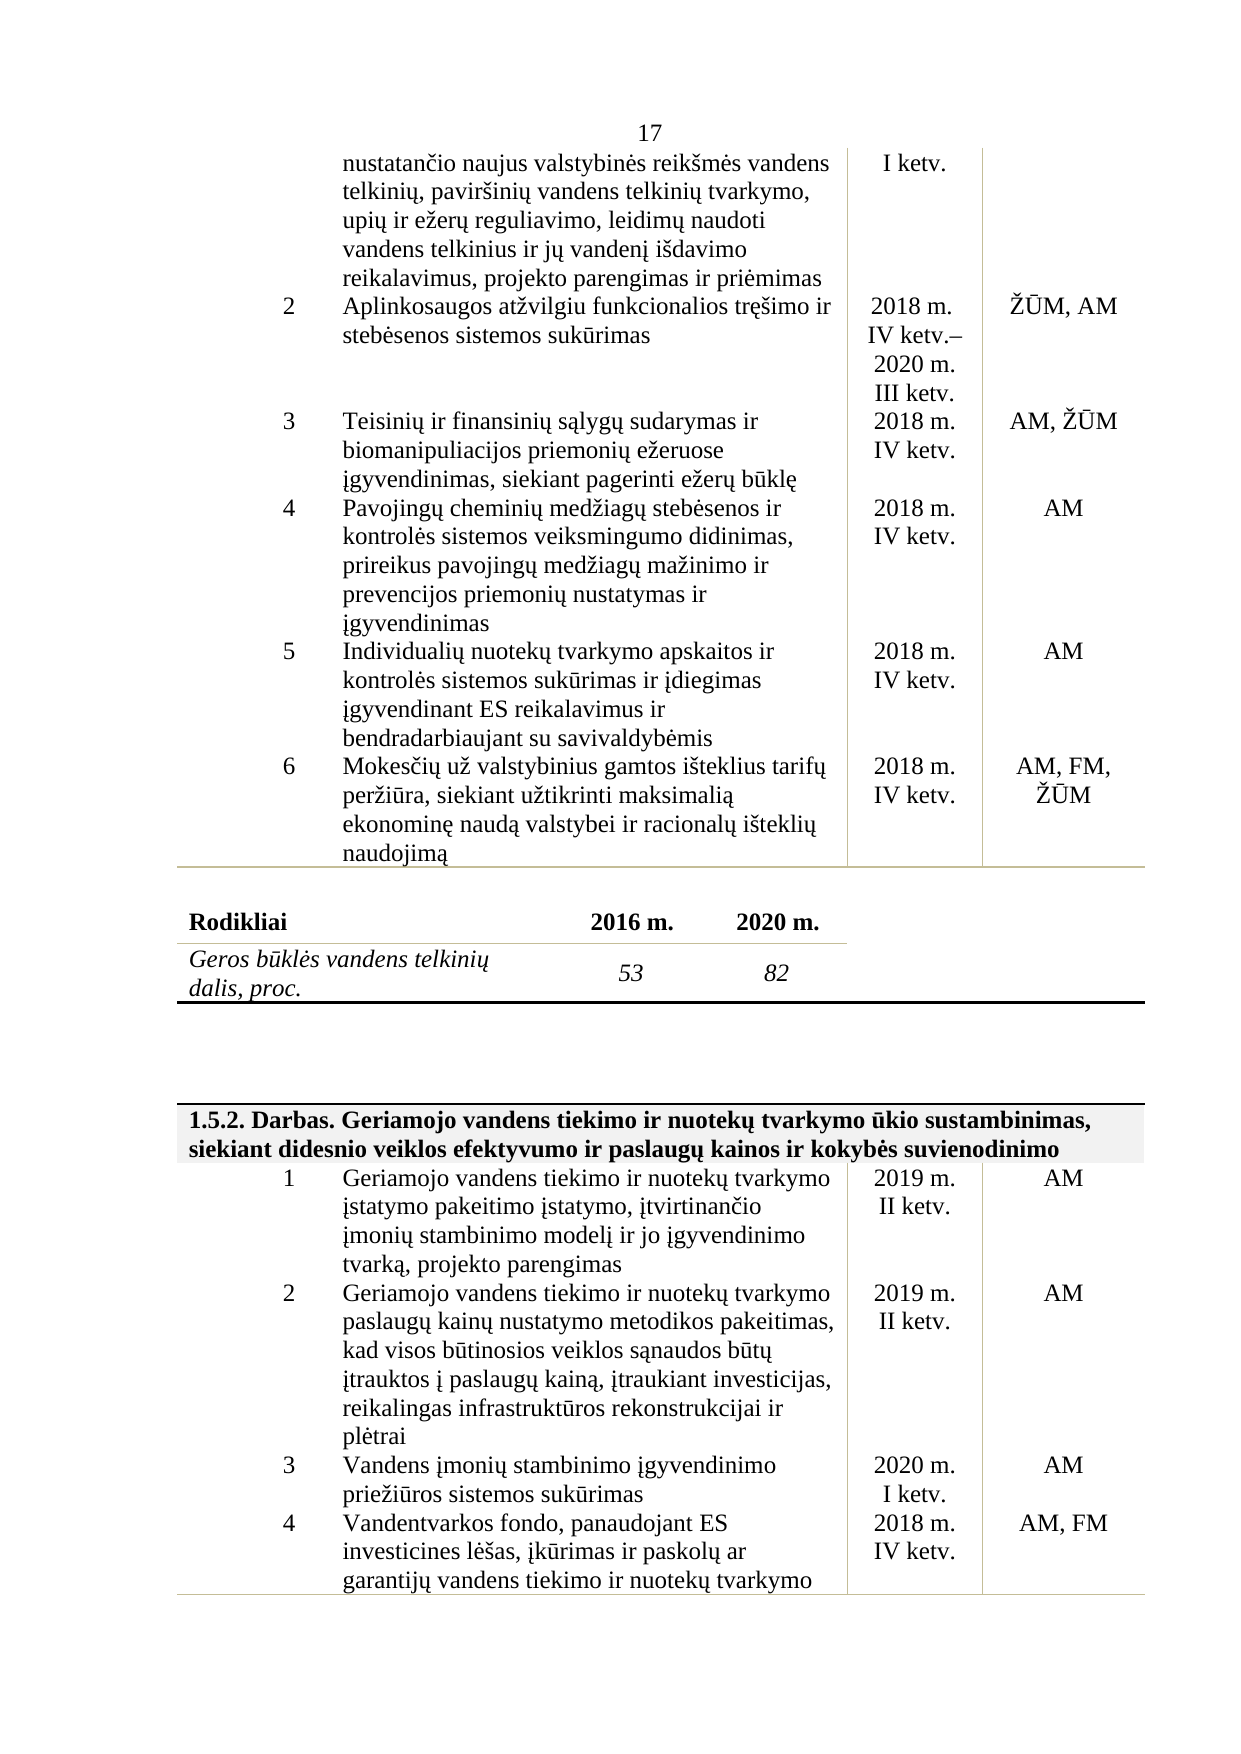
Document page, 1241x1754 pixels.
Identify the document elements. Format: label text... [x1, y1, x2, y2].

table_cell [556, 1034, 708, 1069]
table_cell 2019 m. II ketv. [848, 1278, 982, 1450]
table_cell [982, 899, 1144, 943]
table_cell [177, 1034, 247, 1069]
table_cell [556, 1004, 708, 1034]
table_cell [423, 899, 556, 943]
table_cell 2018 m. IV ketv.– 2020 m. III ketv. [848, 291, 982, 406]
table_cell 2016 m. [556, 899, 708, 943]
table_cell [847, 868, 982, 899]
table_cell AM [983, 1163, 1144, 1278]
table_cell [708, 1004, 847, 1034]
table_cell [177, 1278, 247, 1450]
table_cell [177, 1004, 247, 1034]
table_cell [982, 943, 1144, 1001]
table_cell [331, 868, 423, 899]
table_cell [982, 1069, 1144, 1103]
table_cell [847, 1004, 982, 1034]
table_cell 82 [708, 944, 847, 1001]
table_cell 2018 m. IV ketv. [848, 636, 982, 751]
table_cell Rodikliai [177, 899, 331, 943]
table_cell ŽŪM, AM [983, 291, 1144, 406]
table_cell 2 [247, 1278, 331, 1450]
table_cell 1 [247, 1163, 331, 1278]
table_cell Geros būklės vandens telkinių dalis, proc. [177, 944, 556, 1001]
table_cell Vandentvarkos fondo, panaudojant ES investicines lėšas, įkūrimas ir paskolų ar garantijų vandens tiekimo ir nuotekų tvarkymo [331, 1508, 847, 1594]
table_cell [847, 1069, 982, 1103]
table_cell [331, 1004, 423, 1034]
table_cell [423, 868, 556, 899]
table_cell 2 [247, 291, 331, 406]
table_cell 2020 m. [708, 899, 847, 943]
table_cell [177, 406, 247, 493]
table_cell [982, 1004, 1144, 1034]
table_cell [847, 899, 982, 943]
table_cell [423, 1034, 556, 1069]
table_cell [708, 868, 847, 899]
table_cell 2020 m. I ketv. [848, 1450, 982, 1508]
table_cell [423, 1069, 556, 1103]
table_cell 53 [556, 944, 708, 1001]
table_cell Teisinių ir finansinių sąlygų sudarymas ir biomanipuliacijos priemonių ežeruose įgyvendinimas, siekiant pagerinti ežerų būklę [331, 406, 847, 493]
table_cell 3 [247, 406, 331, 493]
table_cell [247, 1069, 331, 1103]
table_cell [982, 868, 1144, 899]
table_cell 3 [247, 1450, 331, 1508]
table_cell AM [983, 636, 1144, 751]
table_cell AM [983, 493, 1144, 636]
table_cell [177, 1508, 247, 1594]
table_cell AM, FM, ŽŪM [983, 751, 1144, 866]
table_cell [847, 943, 982, 1001]
table_cell 1.5.2. Darbas. Geriamojo vandens tiekimo ir nuotekų tvarkymo ūkio sustambinimas, siekiant didesnio veiklos efektyvumo ir paslaugų kainos ir kokybės suvienodinimo [177, 1105, 1144, 1163]
table_cell 6 [247, 751, 331, 866]
table_cell Mokesčių už valstybinius gamtos išteklius tarifų peržiūra, siekiant užtikrinti maksimalią ekonominę naudą valstybei ir racionalų išteklių naudojimą [331, 751, 847, 866]
table_cell 2019 m. II ketv. [848, 1163, 982, 1278]
table_cell [177, 493, 247, 636]
table_cell Geriamojo vandens tiekimo ir nuotekų tvarkymo paslaugų kainų nustatymo metodikos pakeitimas, kad visos būtinosios veiklos sąnaudos būtų įtrauktos į paslaugų kainą, įtraukiant investicijas, reikalingas infrastruktūros rekonstrukcijai ir plėtrai [331, 1278, 847, 1450]
table_cell [177, 636, 247, 751]
table_cell 4 [247, 493, 331, 636]
table_cell Aplinkosaugos atžvilgiu funkcionalios tręšimo ir stebėsenos sistemos sukūrimas [331, 291, 847, 406]
table_cell [177, 1069, 247, 1103]
table_cell [331, 1069, 423, 1103]
table_cell AM [983, 1278, 1144, 1450]
table_cell [556, 868, 708, 899]
table_cell [708, 1034, 847, 1069]
table_cell [331, 899, 423, 943]
table_cell 5 [247, 636, 331, 751]
table_cell [331, 1034, 423, 1069]
table_cell 2018 m. IV ketv. [848, 751, 982, 866]
table_cell 2018 m. IV ketv. [848, 406, 982, 493]
table_cell 4 [247, 1508, 331, 1594]
table_cell 2018 m. IV ketv. [848, 493, 982, 636]
table_cell [983, 148, 1144, 291]
table_cell Vandens įmonių stambinimo įgyvendinimo priežiūros sistemos sukūrimas [331, 1450, 847, 1508]
table_cell [247, 1004, 331, 1034]
table_cell [177, 148, 247, 291]
table_cell [177, 1163, 247, 1278]
table_cell 2018 m. IV ketv. [848, 1508, 982, 1594]
table_cell nustatančio naujus valstybinės reikšmės vandens telkinių, paviršinių vandens telkinių tvarkymo, upių ir ežerų reguliavimo, leidimų naudoti vandens telkinius ir jų vandenį išdavimo reikalavimus, projekto parengimas ir priėmimas [331, 148, 847, 291]
table_cell AM, ŽŪM [983, 406, 1144, 493]
table_cell Individualių nuotekų tvarkymo apskaitos ir kontrolės sistemos sukūrimas ir įdiegimas įgyvendinant ES reikalavimus ir bendradarbiaujant su savivaldybėmis [331, 636, 847, 751]
table_cell AM, FM [983, 1508, 1144, 1594]
table_cell [177, 291, 247, 406]
table_cell [177, 868, 247, 899]
table_cell [247, 1034, 331, 1069]
table_cell [247, 148, 331, 291]
table_cell [177, 1450, 247, 1508]
table_cell [982, 1034, 1144, 1069]
table_cell [847, 1034, 982, 1069]
table_cell [708, 1069, 847, 1103]
table_cell AM [983, 1450, 1144, 1508]
table_cell Geriamojo vandens tiekimo ir nuotekų tvarkymo įstatymo pakeitimo įstatymo, įtvirtinančio įmonių stambinimo modelį ir jo įgyvendinimo tvarką, projekto parengimas [331, 1163, 847, 1278]
table_cell [423, 1004, 556, 1034]
table_cell Pavojingų cheminių medžiagų stebėsenos ir kontrolės sistemos veiksmingumo didinimas, prireikus pavojingų medžiagų mažinimo ir prevencijos priemonių nustatymas ir įgyvendinimas [331, 493, 847, 636]
table_cell [247, 868, 331, 899]
table_cell I ketv. [848, 148, 982, 291]
table_cell [556, 1069, 708, 1103]
table_cell [177, 751, 247, 866]
